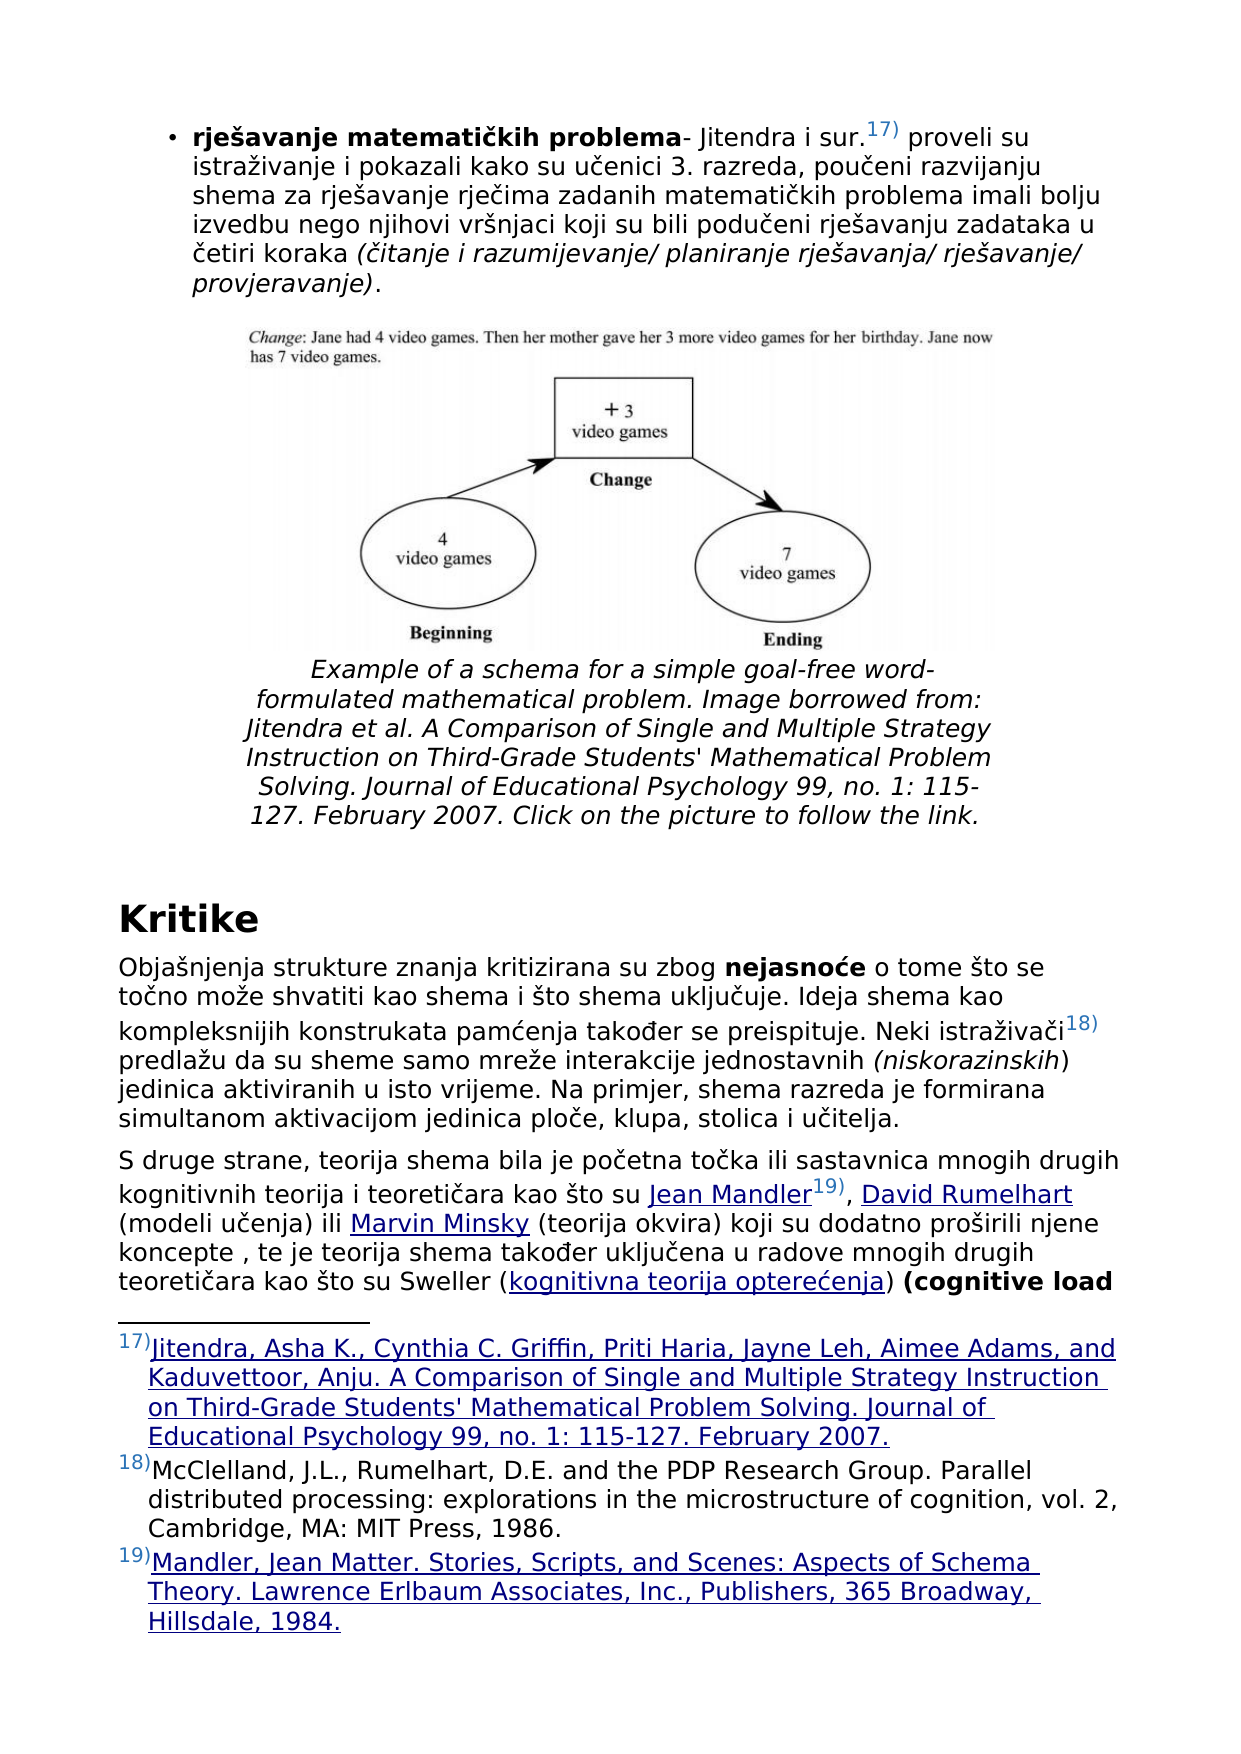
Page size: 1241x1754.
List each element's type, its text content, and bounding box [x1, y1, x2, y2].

subtitle Kritike [118, 897, 1122, 941]
text McClelland, J.L., Rumelhart, D.E. and the PDP Research Group. Parallel distributed processing: explorations in the microstructure of cognition, vol. 2, Cambridge, MA: MIT Press, 1986. [118, 1451, 1122, 1543]
text Mandler, Jean Matter. Stories, Scripts, and Scenes: Aspects of Schema Theory. Lawrence Erlbaum Associates, Inc., Publishers, 365 Broadway, Hillsdale, 1984. [118, 1543, 1122, 1636]
text S druge strane, teorija shema bila je početna točka ili sastavnica mnogih drugih kognitivnih teorija i teoretičara kao što su Jean Mandler, David Rumelhart (modeli učenja) ili Marvin Minsky (teorija okvira) koji su dodatno proširili njene koncepte , te je teorija shema također uključena u radove mnogih drugih teoretičara kao što su Sweller (kognitivna teorija opterećenja) (cognitive load [118, 1146, 1122, 1297]
text Example of a schema for a simple goal-free word-formulated mathematical problem. Image borrowed from: Jitendra et al. A Comparison of Single and Multiple Strategy Instruction on Third-Grade Students' Mathematical Problem Solving. Journal of Educational Psychology 99, no. 1: 115-127. February 2007. Click on the picture to follow the link. [245, 656, 995, 831]
text Objašnjenja strukture znanja kritizirana su zbog nejasnoće o tome što se točno može shvatiti kao shema i što shema uključuje. Ideja shema kao kompleksnijih konstrukata pamćenja također se preispituje. Neki istraživači predlažu da su sheme samo mreže interakcije jednostavnih (niskorazinskih) jedinica aktiviranih u isto vrijeme. Na primjer, shema razreda je formirana simultanom aktivacijom jedinica ploče, klupa, stolica i učitelja. [118, 953, 1122, 1133]
list Jitendra, Asha K., Cynthia C. Griffin, Priti Haria, Jayne Leh, Aimee Adams, and Kaduvettoor, Anju. A Comparison of Single and Multiple Strategy Instruction on Third-Grade Students' Mathematical Problem Solving. Journal of Educational Psychology 99, no. 1: 115-127. February 2007. [118, 1329, 1122, 1451]
picture [245, 327, 995, 656]
list rješavanje matematičkih problema- Jitendra i sur. proveli su istraživanje i pokazali kako su učenici 3. razreda, poučeni razvijanju shema za rješavanje rječima zadanih matematičkih problema imali bolju izvedbu nego njihovi vršnjaci koji su bili podučeni rješavanju zadataka u četiri koraka (čitanje i razumijevanje/ planiranje rješavanja/ rješavanje/ provjeravanje). [177, 118, 1122, 298]
